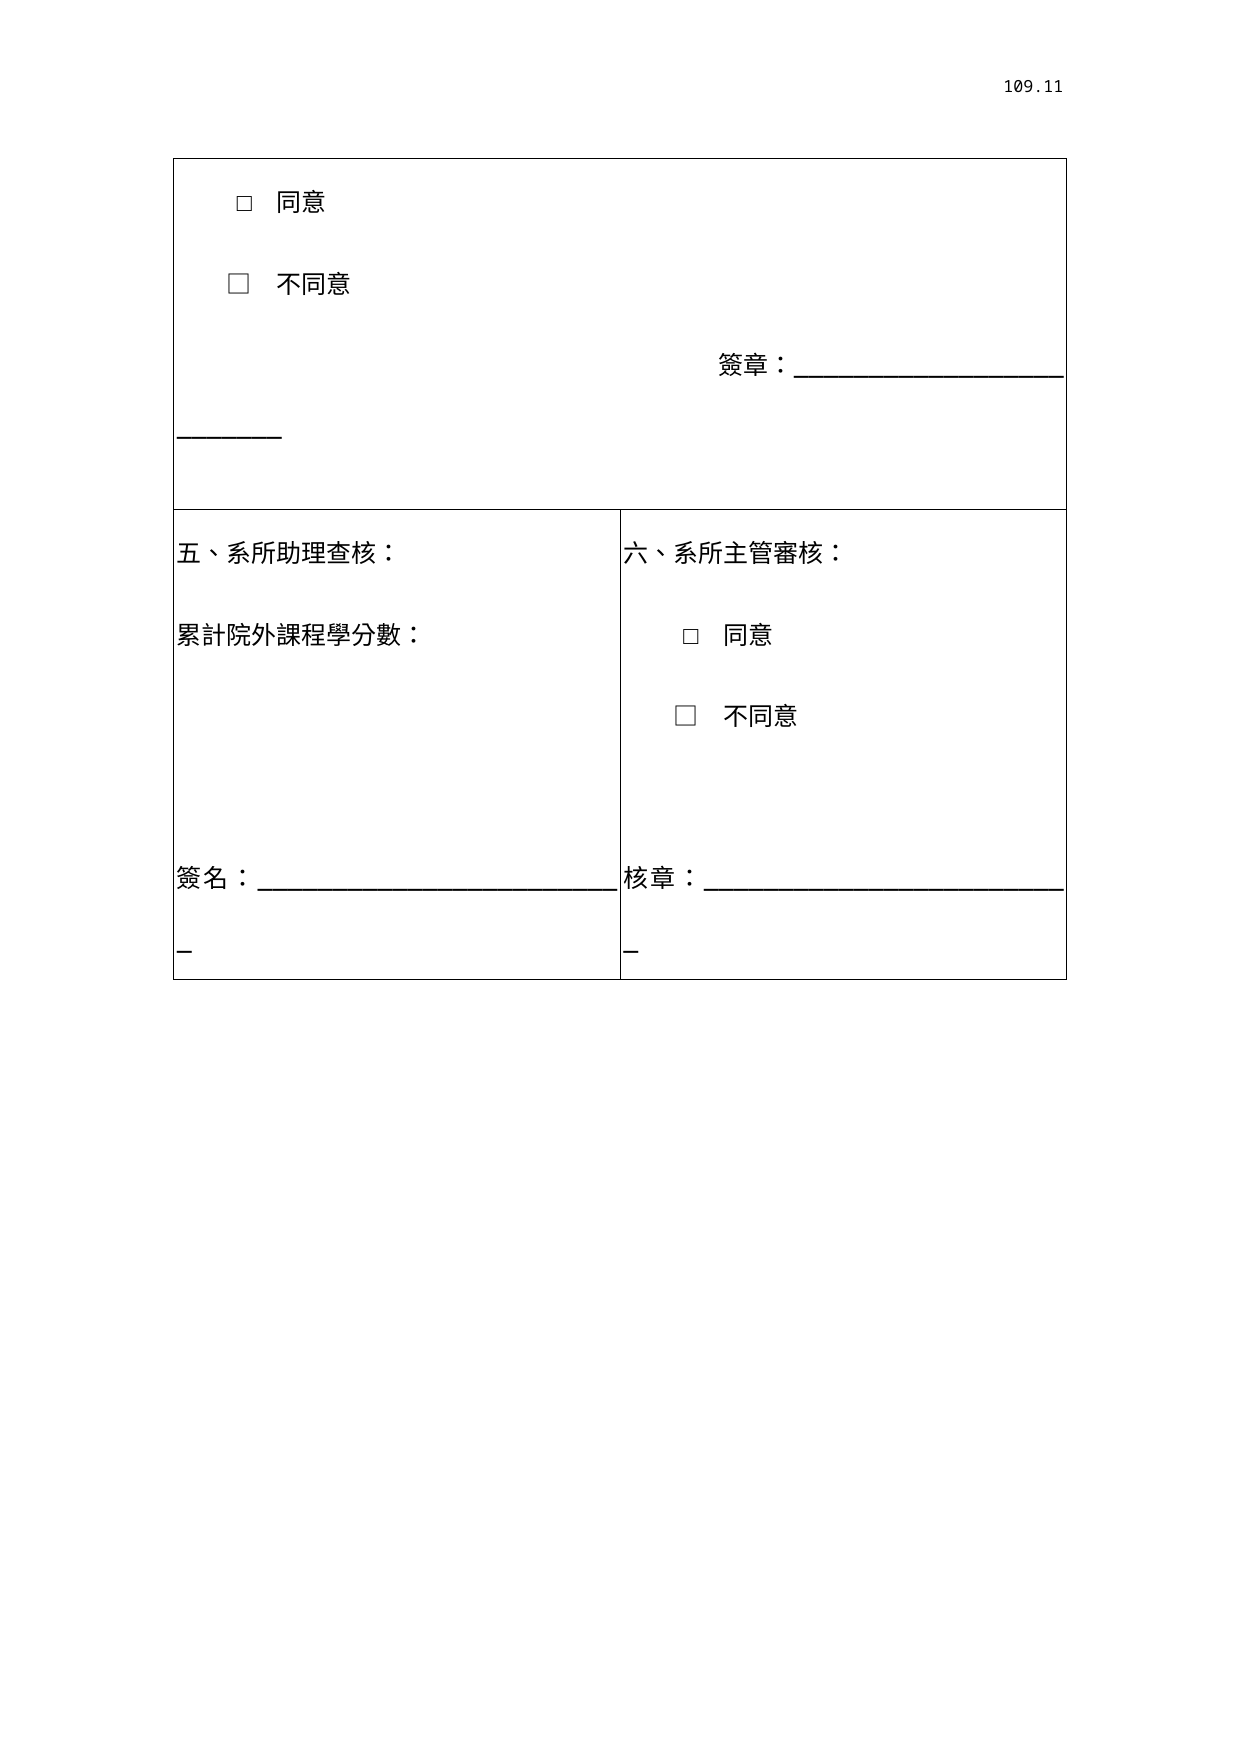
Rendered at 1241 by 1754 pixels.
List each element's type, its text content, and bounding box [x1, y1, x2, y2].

table_cell 五、系所助理查核： 累計院外課程學分數： 簽名：_________________________ [174, 510, 620, 979]
table_cell 六、系所主管審核： □ 同意 □ 不同意 核章：_________________________ [621, 510, 1066, 979]
table_cell □ 同意 □ 不同意 簽章：_________________________ [174, 159, 1066, 509]
